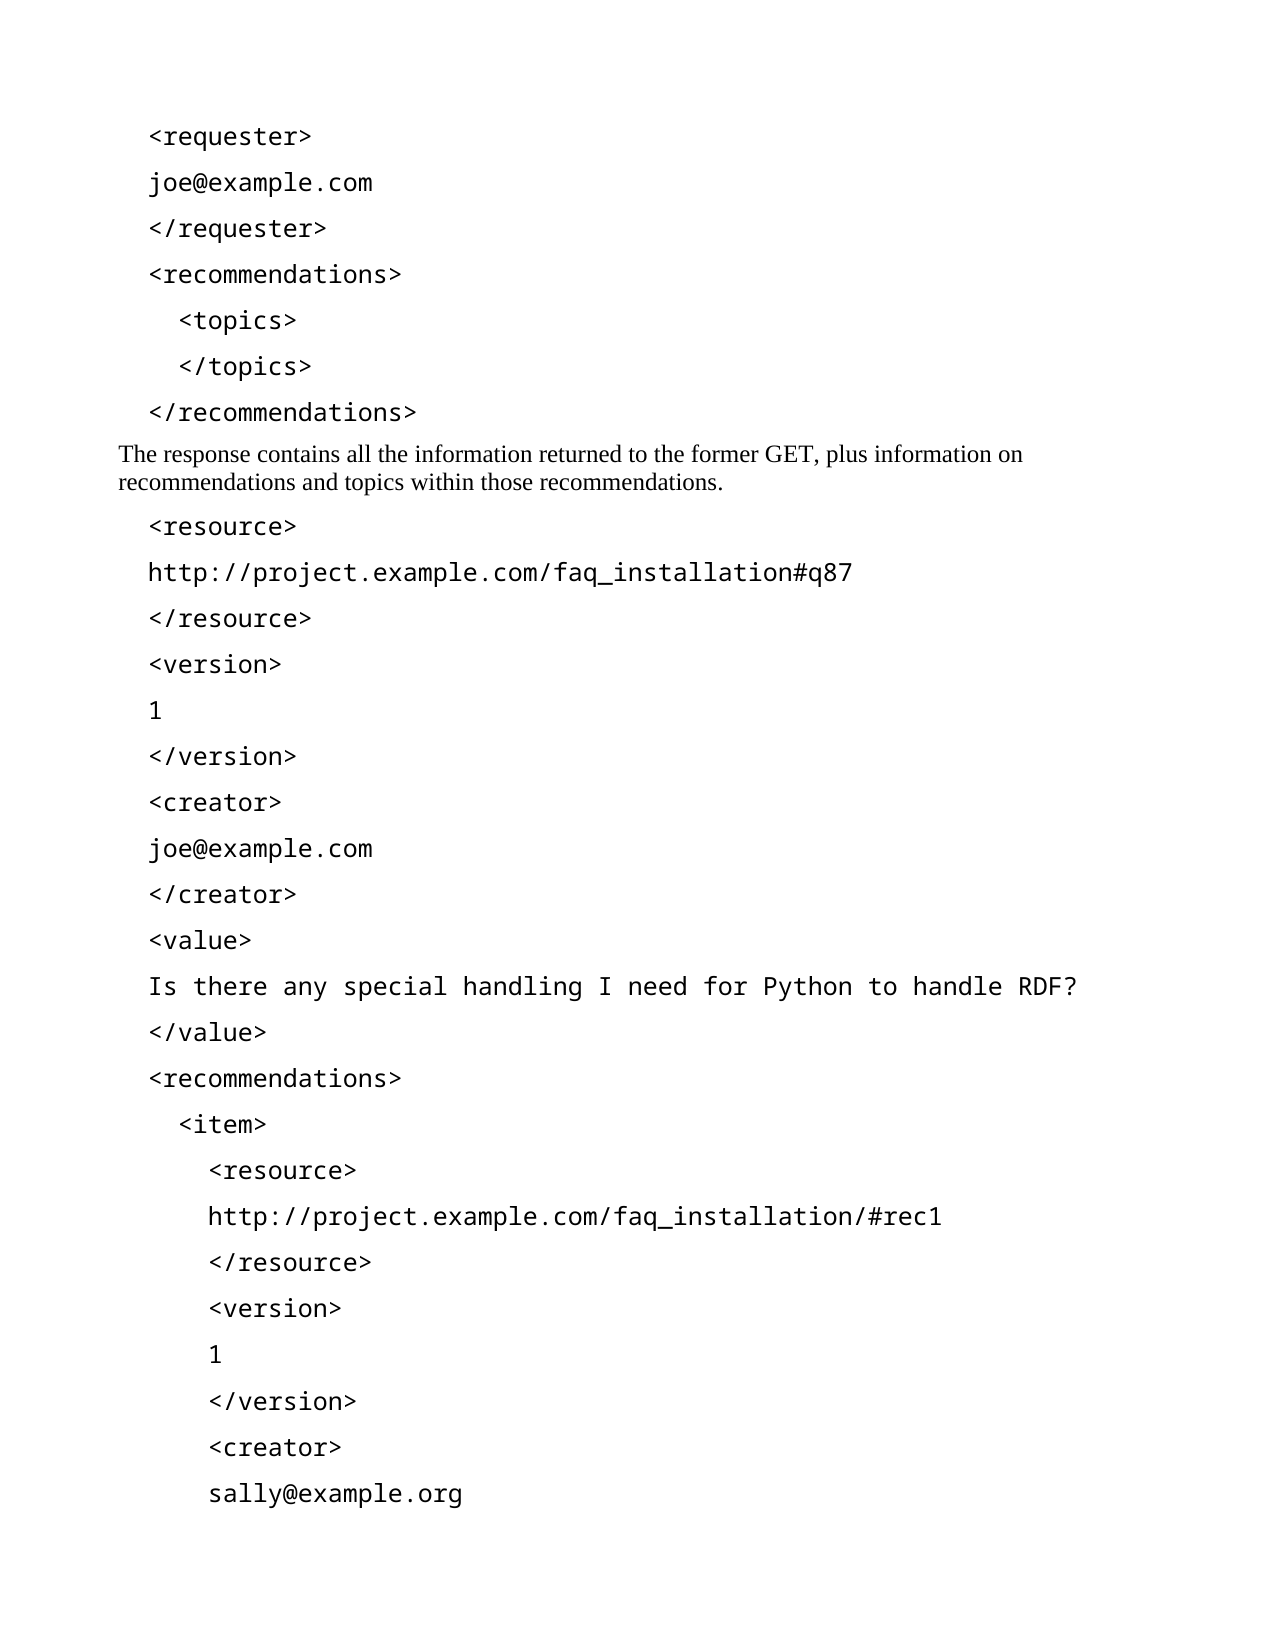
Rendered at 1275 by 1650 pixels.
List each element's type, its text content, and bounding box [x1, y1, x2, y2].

text <version> [148, 646, 1157, 681]
text joe@example.com [148, 831, 1157, 865]
text <version> [148, 1291, 1157, 1325]
text <resource> [148, 508, 1157, 542]
text </resource> [148, 600, 1157, 634]
text </version> [148, 1383, 1157, 1417]
text </version> [148, 738, 1157, 773]
text 1 [148, 692, 1157, 727]
text http://project.example.com/faq_installation/#rec1 [148, 1199, 1157, 1233]
text </recommendations> [148, 394, 1157, 428]
text </creator> [148, 877, 1157, 911]
text sally@example.org [148, 1475, 1157, 1509]
text <item> [148, 1107, 1157, 1141]
text <creator> [148, 784, 1157, 819]
text <resource> [148, 1153, 1157, 1187]
text http://project.example.com/faq_installation#q87 [148, 554, 1157, 588]
text <requester> [148, 118, 1157, 152]
text </requester> [148, 210, 1157, 244]
text <recommendations> [148, 256, 1157, 290]
text <value> [148, 923, 1157, 957]
text </topics> [148, 348, 1157, 382]
text The response contains all the information returned to the former GET, plus information on recommendations and topics within those recommendations. [118, 440, 1157, 496]
text <topics> [148, 302, 1157, 336]
text joe@example.com [148, 164, 1157, 198]
text <recommendations> [148, 1061, 1157, 1095]
text </value> [148, 1015, 1157, 1049]
text 1 [148, 1337, 1157, 1371]
text </resource> [148, 1245, 1157, 1279]
text <creator> [148, 1429, 1157, 1463]
text Is there any special handling I need for Python to handle RDF? [148, 969, 1157, 1003]
